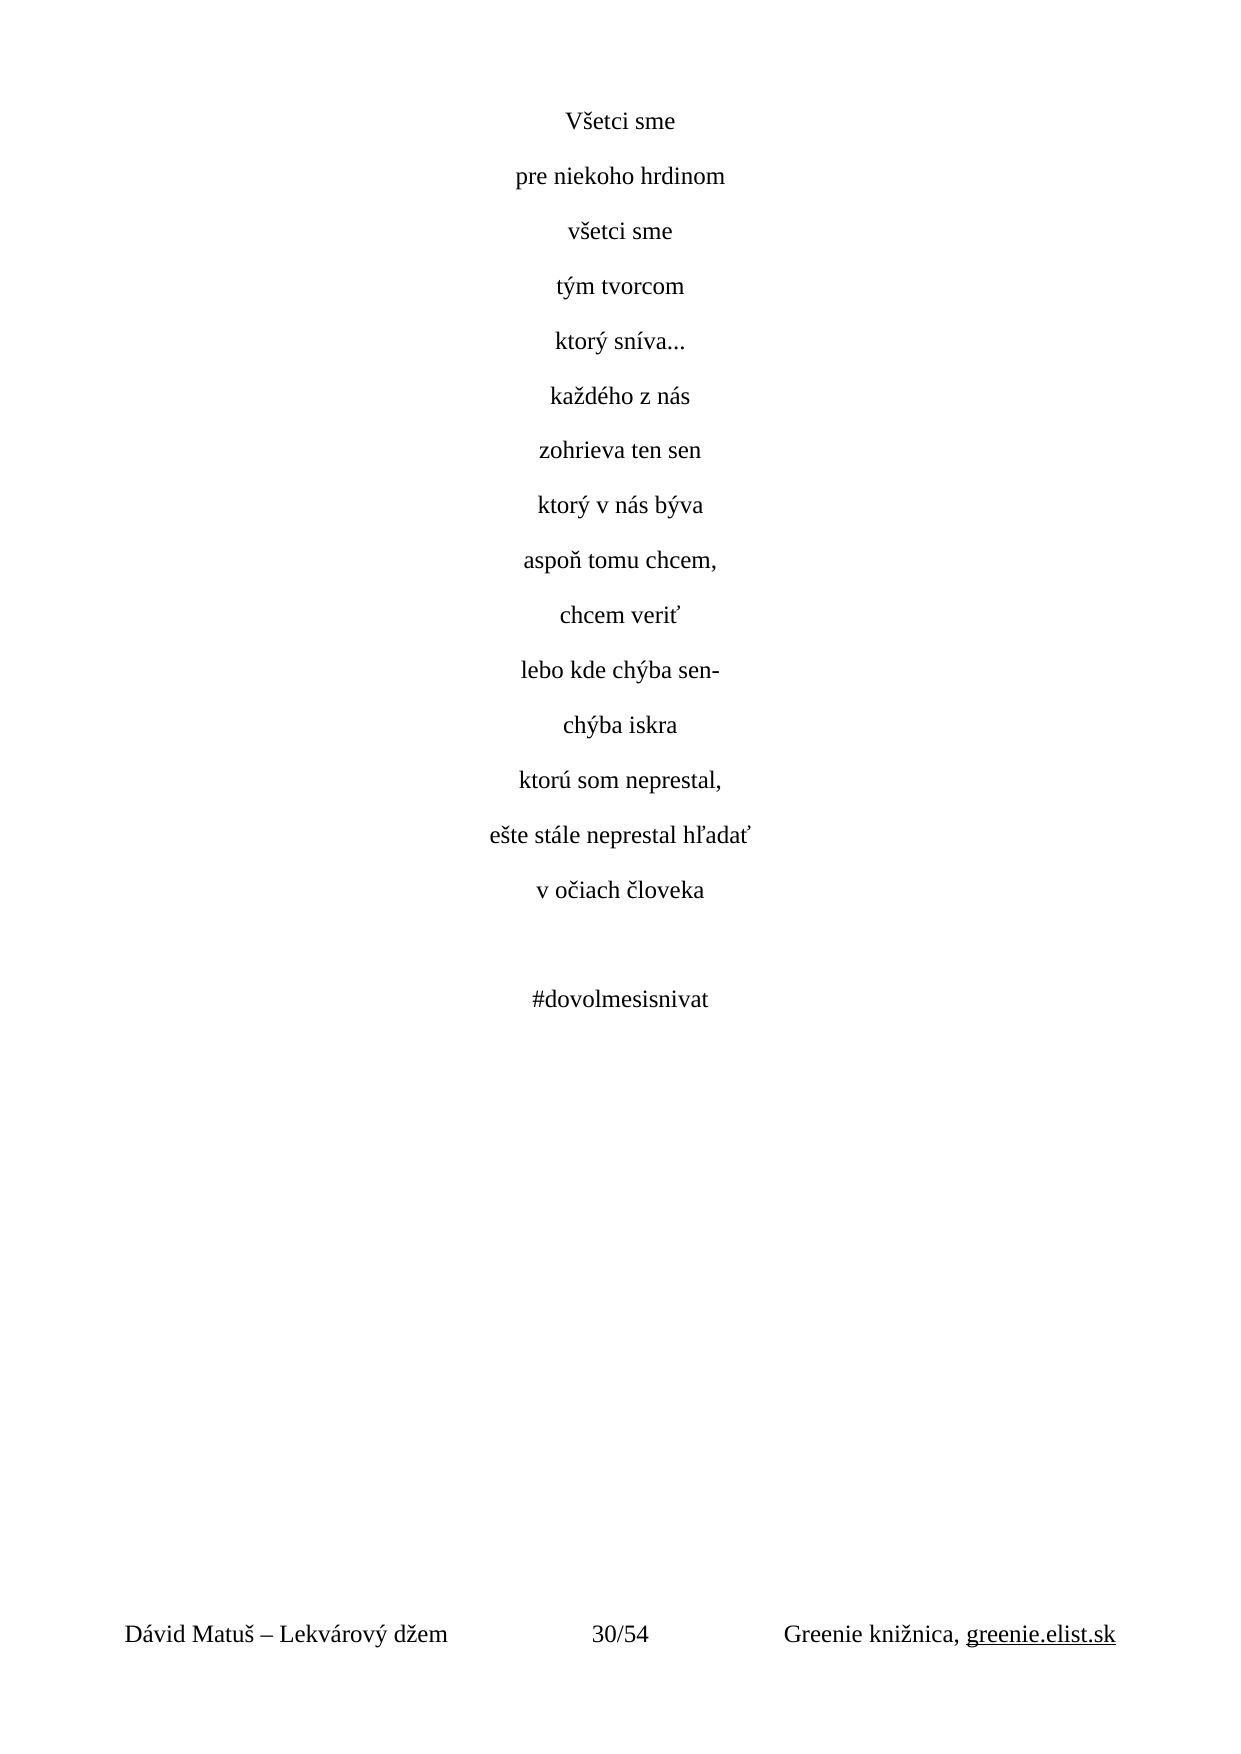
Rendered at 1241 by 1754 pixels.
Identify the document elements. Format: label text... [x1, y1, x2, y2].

text aspoň tomu chcem, [106, 545, 1134, 574]
text v očiach človeka [106, 875, 1134, 903]
text lebo kde chýba sen- [106, 655, 1134, 684]
text chcem veriť [106, 600, 1134, 629]
text zohrieva ten sen [106, 436, 1134, 464]
text Všetci sme [106, 106, 1134, 135]
text ktorý sníva... [106, 326, 1134, 354]
text #dovolmesisnivat [106, 984, 1134, 1013]
text tým tvorcom [106, 271, 1134, 300]
text ešte stále neprestal hľadať [106, 820, 1134, 849]
text ktorú som neprestal, [106, 765, 1134, 794]
text pre niekoho hrdinom [106, 161, 1134, 190]
text všetci sme [106, 216, 1134, 245]
text každého z nás [106, 381, 1134, 409]
text ktorý v nás býva [106, 491, 1134, 519]
text chýba iskra [106, 710, 1134, 739]
